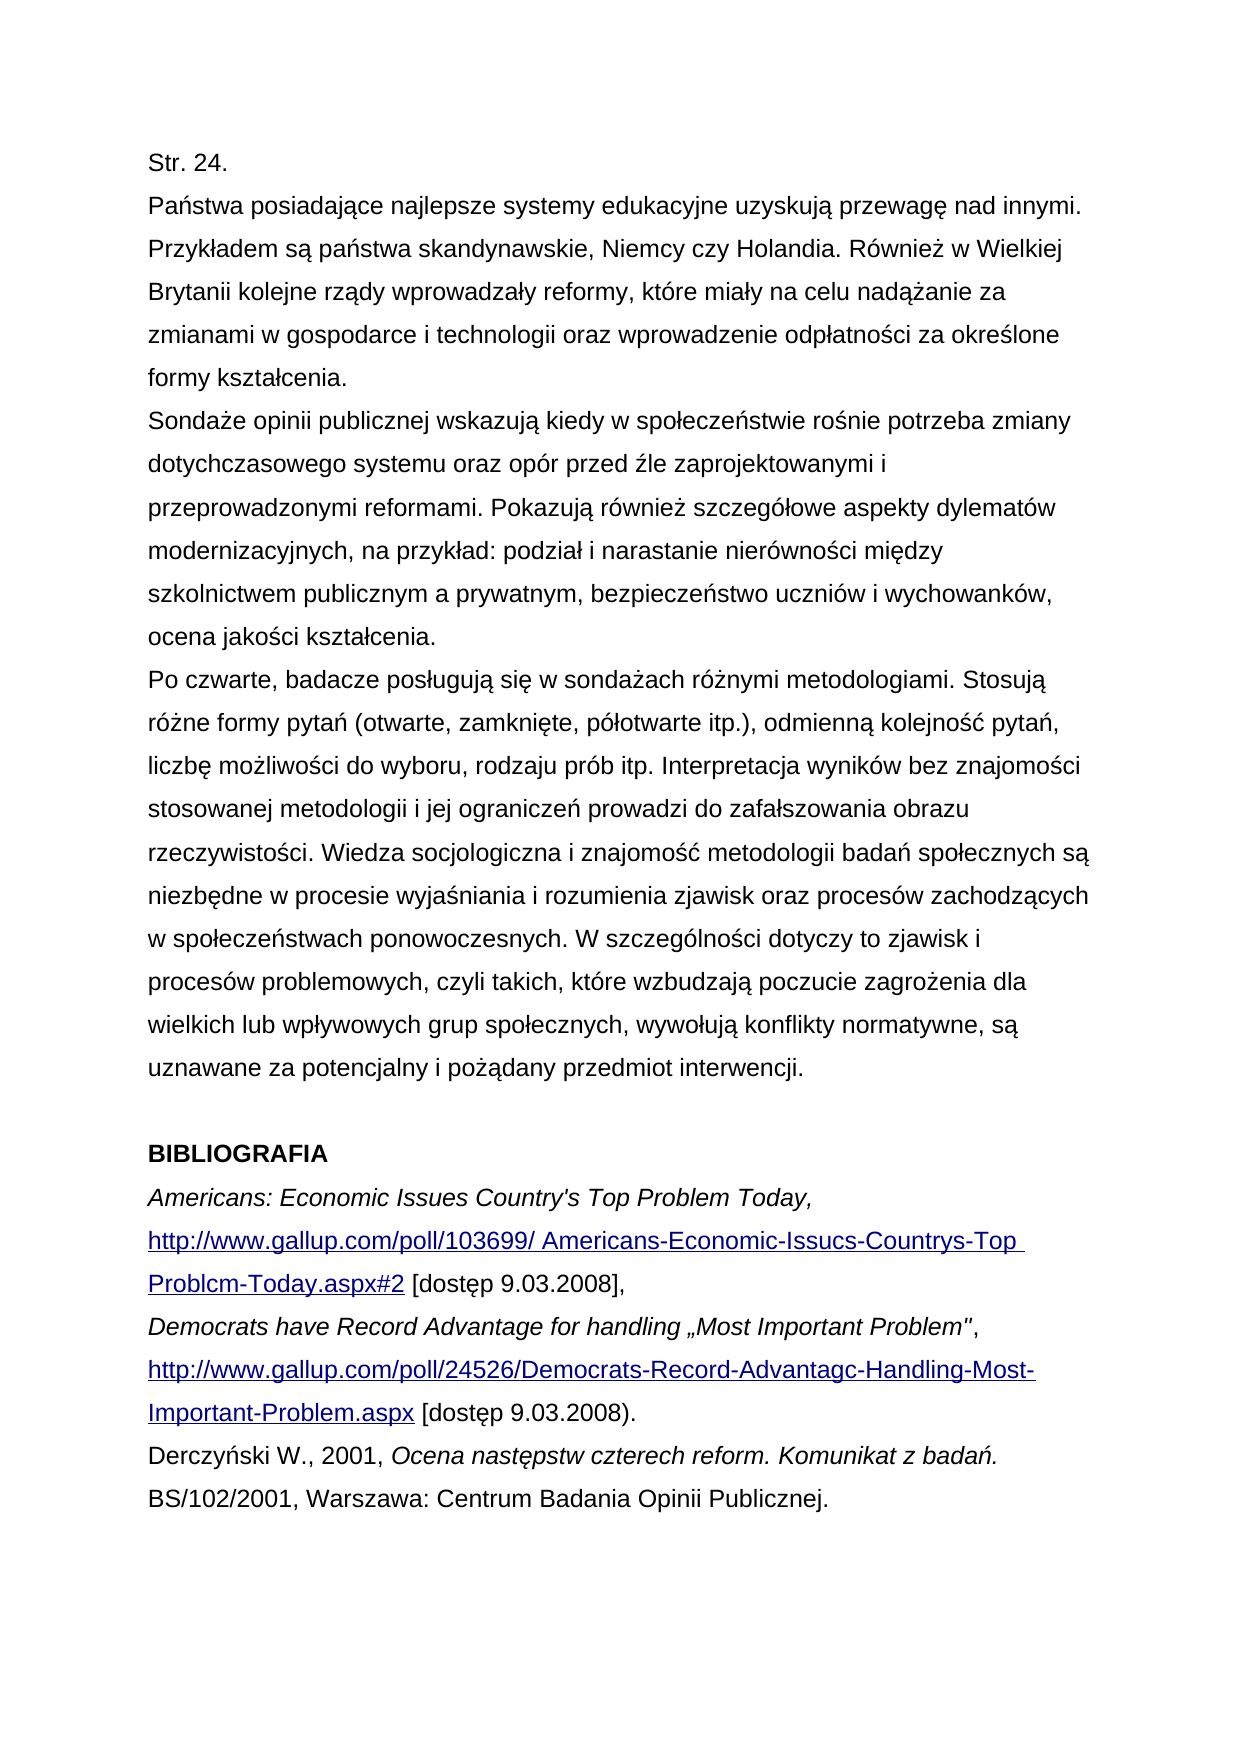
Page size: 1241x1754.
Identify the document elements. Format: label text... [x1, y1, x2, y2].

subtitle BIBLIOGRAFIA [148, 1139, 1093, 1168]
text Americans: Economic Issues Country's Top Problem Today, http://www.gallup.com/poll/103699/ Americans-Economic-Issucs-Countrys-Top Problcm-Today.aspx#2 [dostęp 9.03.2008], [148, 1183, 1093, 1298]
text Str. 24. [148, 148, 1093, 176]
text Państwa posiadające najlepsze systemy edukacyjne uzyskują przewagę nad innymi. Przykładem są państwa skandynawskie, Niemcy czy Holandia. Również w Wielkiej Brytanii kolejne rządy wprowadzały reformy, które miały na celu nadążanie za zmianami w gospodarce i technologii oraz wprowadzenie odpłatności za określone formy kształcenia. [148, 191, 1093, 392]
text Sondaże opinii publicznej wskazują kiedy w społeczeństwie rośnie potrzeba zmiany dotychczasowego systemu oraz opór przed źle zaprojektowanymi i przeprowadzonymi reformami. Pokazują również szczegółowe aspekty dylematów modernizacyjnych, na przykład: podział i narastanie nierówności między szkolnictwem publicznym a prywatnym, bezpieczeństwo uczniów i wychowanków, ocena jakości kształcenia. [148, 406, 1093, 651]
text Derczyński W., 2001, Ocena następstw czterech reform. Komunikat z badań. BS/102/2001, Warszawa: Centrum Badania Opinii Publicznej. [148, 1441, 1093, 1513]
text Democrats have Record Advantage for handling „Most Important Problem", http://www.gallup.com/poll/24526/Democrats-Record-Advantagc-Handling-Most-Important-Problem.aspx [dostęp 9.03.2008). [148, 1312, 1093, 1427]
text Po czwarte, badacze posługują się w sondażach różnymi metodologiami. Stosują różne formy pytań (otwarte, zamknięte, półotwarte itp.), odmienną kolejność pytań, liczbę możliwości do wyboru, rodzaju prób itp. Interpretacja wyników bez znajomości stosowanej metodologii i jej ograniczeń prowadzi do zafałszowania obrazu rzeczywistości. Wiedza socjologiczna i znajomość metodologii badań społecznych są niezbędne w procesie wyjaśniania i rozumienia zjawisk oraz procesów zachodzących w społeczeństwach ponowoczesnych. W szczególności dotyczy to zjawisk i procesów problemowych, czyli takich, które wzbudzają poczucie zagrożenia dla wielkich lub wpływowych grup społecznych, wywołują konflikty normatywne, są uznawane za potencjalny i pożądany przedmiot interwencji. [148, 665, 1093, 1082]
